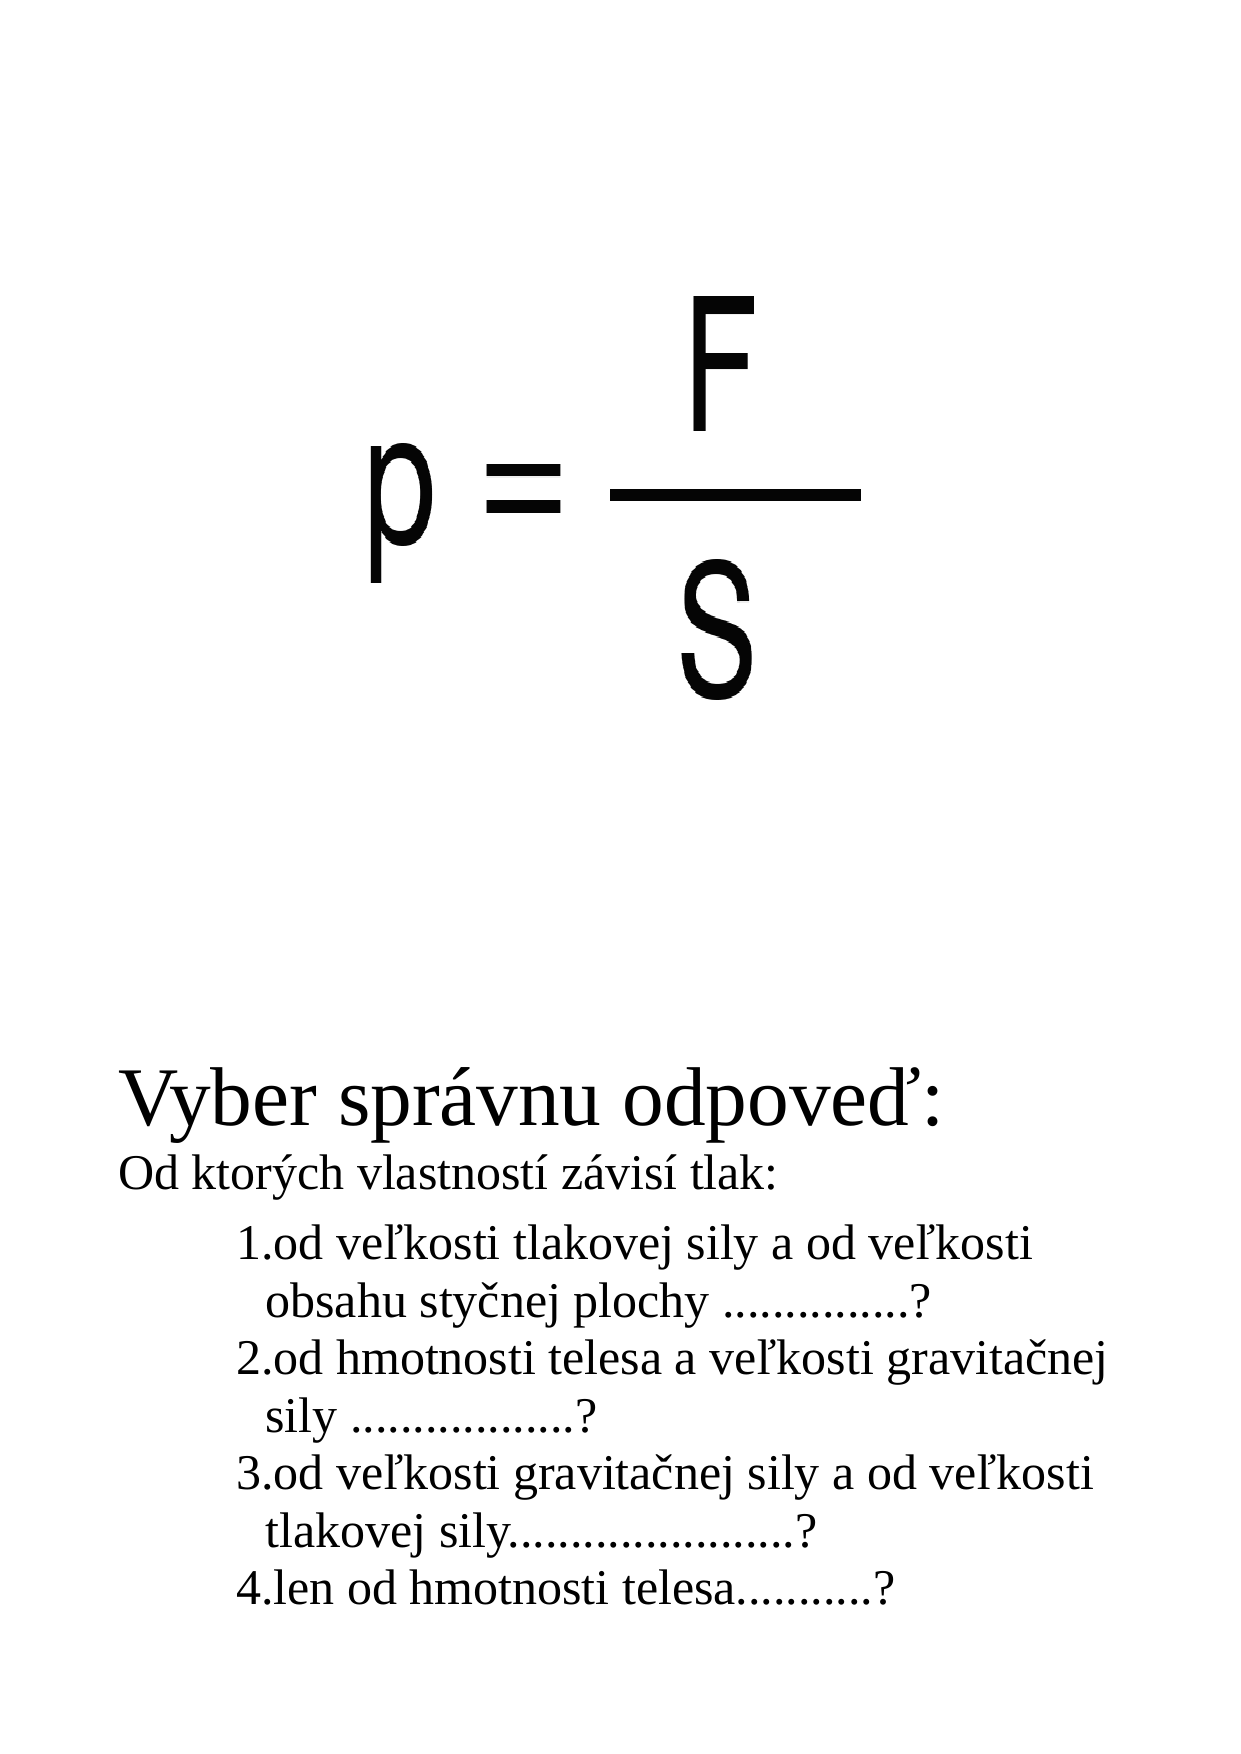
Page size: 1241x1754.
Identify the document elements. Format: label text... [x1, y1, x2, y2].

list len od hmotnosti telesa...........? [236, 1558, 1122, 1616]
picture [118, 118, 1123, 902]
list od veľkosti gravitačnej sily a od veľkosti tlakovej sily.......................? [236, 1443, 1122, 1558]
text Od ktorých vlastností závisí tlak: [118, 1143, 1122, 1201]
list od veľkosti tlakovej sily a od veľkosti obsahu styčnej plochy ...............? [236, 1213, 1122, 1328]
text Vyber správnu odpoveď: [118, 1047, 1122, 1143]
list od hmotnosti telesa a veľkosti gravitačnej sily ..................? [236, 1328, 1122, 1443]
